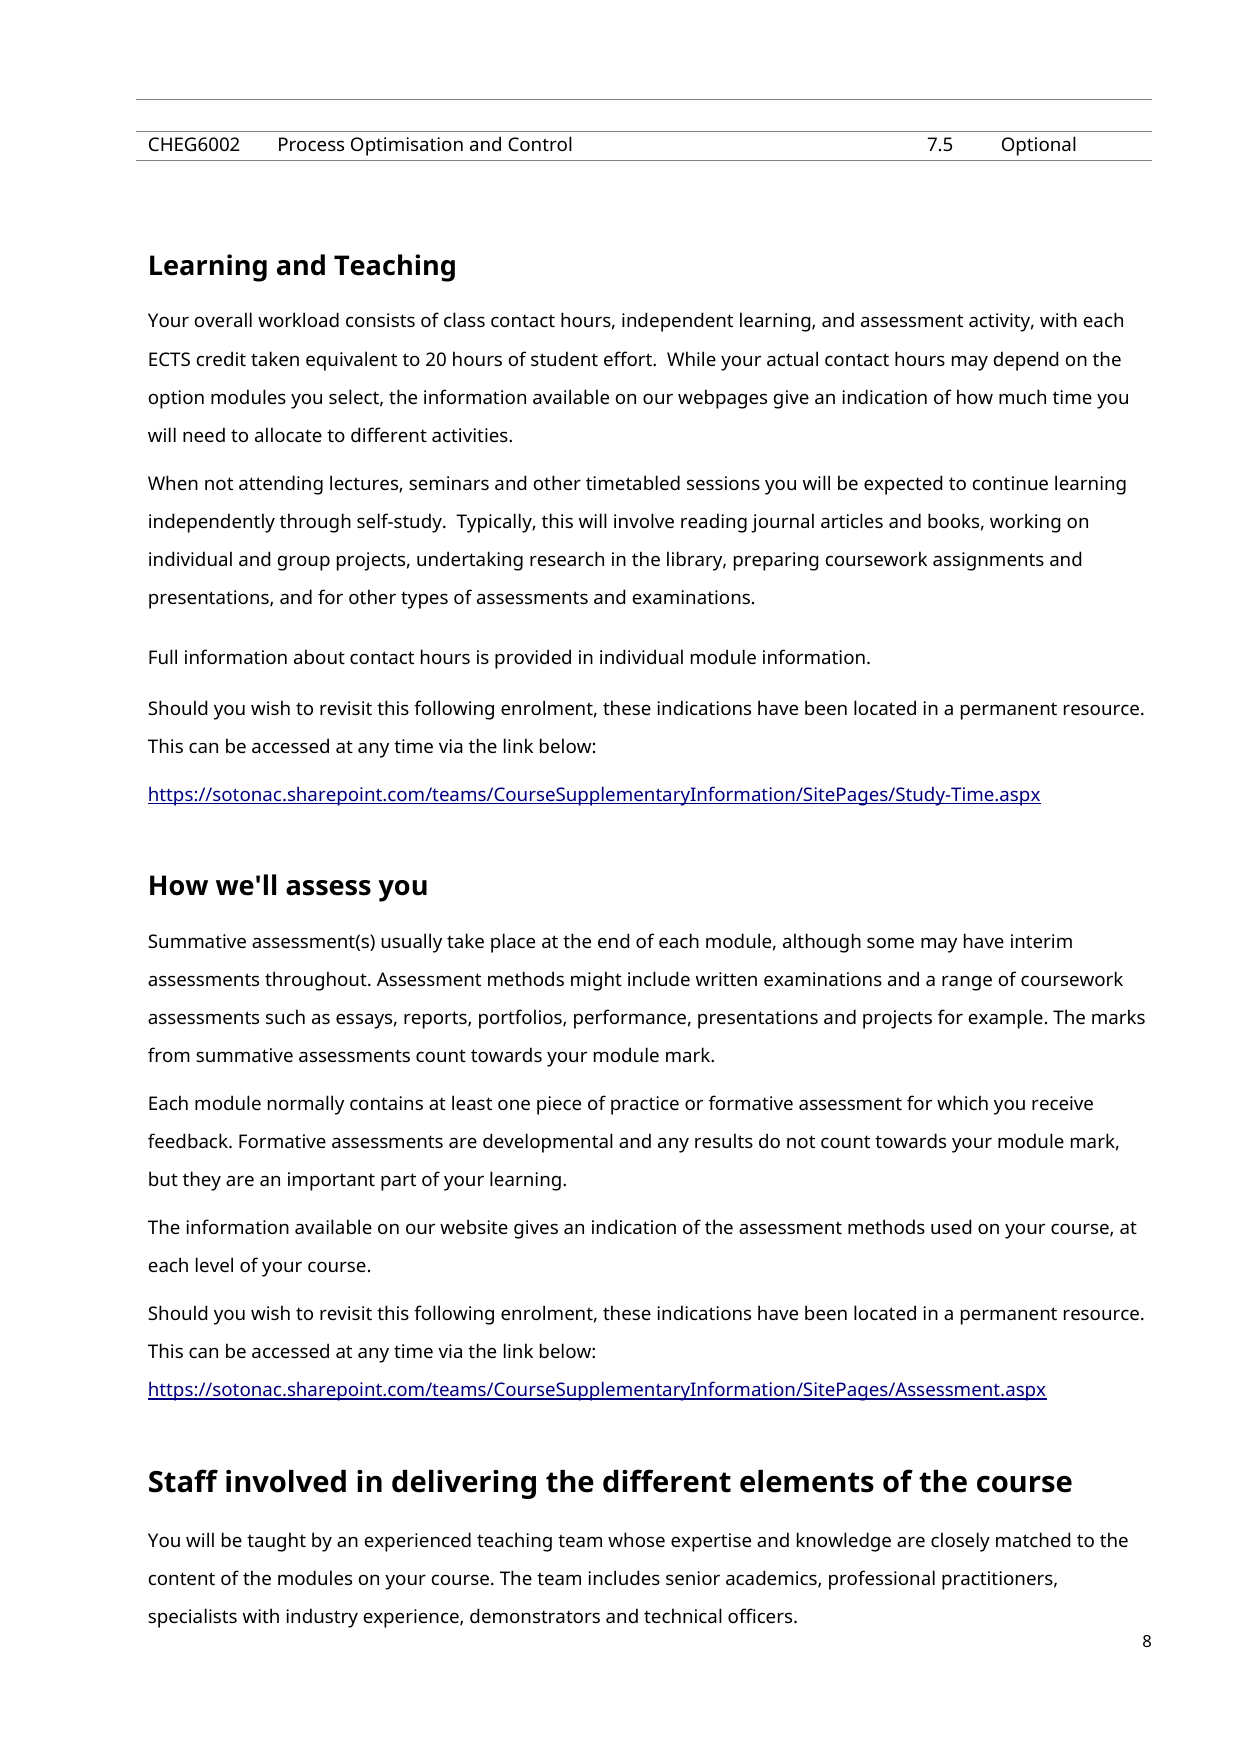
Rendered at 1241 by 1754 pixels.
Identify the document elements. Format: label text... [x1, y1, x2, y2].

text The information available on our website gives an indication of the assessment methods used on your course, at each level of your course. [148, 1214, 1152, 1278]
text Summative assessment(s) usually take place at the end of each module, although some may have interim assessments throughout. Assessment methods might include written examinations and a range of coursework assessments such as essays, reports, portfolios, performance, presentations and projects for example. The marks from summative assessments count towards your module mark. [148, 928, 1152, 1068]
text Your overall workload consists of class contact hours, independent learning, and assessment activity, with each ECTS credit taken equivalent to 20 hours of student effort. While your actual contact hours may depend on the option modules you select, the information available on our webpages give an indication of how much time you will need to allocate to different activities. [148, 308, 1152, 448]
subtitle How we'll assess you [148, 866, 1152, 903]
table_cell [136, 100, 266, 131]
subtitle Learning and Teaching [148, 246, 1152, 283]
table_cell Optional [989, 132, 1152, 160]
table_cell [989, 100, 1152, 131]
table_cell 7.5 [916, 132, 989, 160]
table_cell Process Optimisation and Control [266, 132, 916, 160]
table_cell [266, 100, 916, 131]
subtitle Staff involved in delivering the different elements of the course [148, 1462, 1152, 1501]
table_cell [916, 100, 989, 131]
table_cell CHEG6002 [136, 132, 266, 160]
text When not attending lectures, seminars and other timetabled sessions you will be expected to continue learning independently through self-study. Typically, this will involve reading journal articles and books, working on individual and group projects, undertaking research in the library, preparing coursework assignments and presentations, and for other types of assessments and examinations. [148, 470, 1152, 610]
text Full information about contact hours is provided in individual module information. [148, 645, 1152, 670]
text Should you wish to revisit this following enrolment, these indications have been located in a permanent resource. This can be accessed at any time via the link below: [148, 695, 1152, 759]
text Each module normally contains at least one piece of practice or formative assessment for which you receive feedback. Formative assessments are developmental and any results do not count towards your module mark, but they are an important part of your learning. [148, 1090, 1152, 1192]
text Should you wish to revisit this following enrolment, these indications have been located in a permanent resource. This can be accessed at any time via the link below: https://sotonac.sharepoint.com/teams/CourseSupplementaryInformation/SitePages/Assessment.aspx [148, 1300, 1152, 1402]
text You will be taught by an experienced teaching team whose expertise and knowledge are closely matched to the content of the modules on your course. The team includes senior academics, professional practitioners, specialists with industry experience, demonstrators and technical officers. [148, 1527, 1152, 1629]
text https://sotonac.sharepoint.com/teams/CourseSupplementaryInformation/SitePages/Study-Time.aspx [148, 781, 1152, 807]
